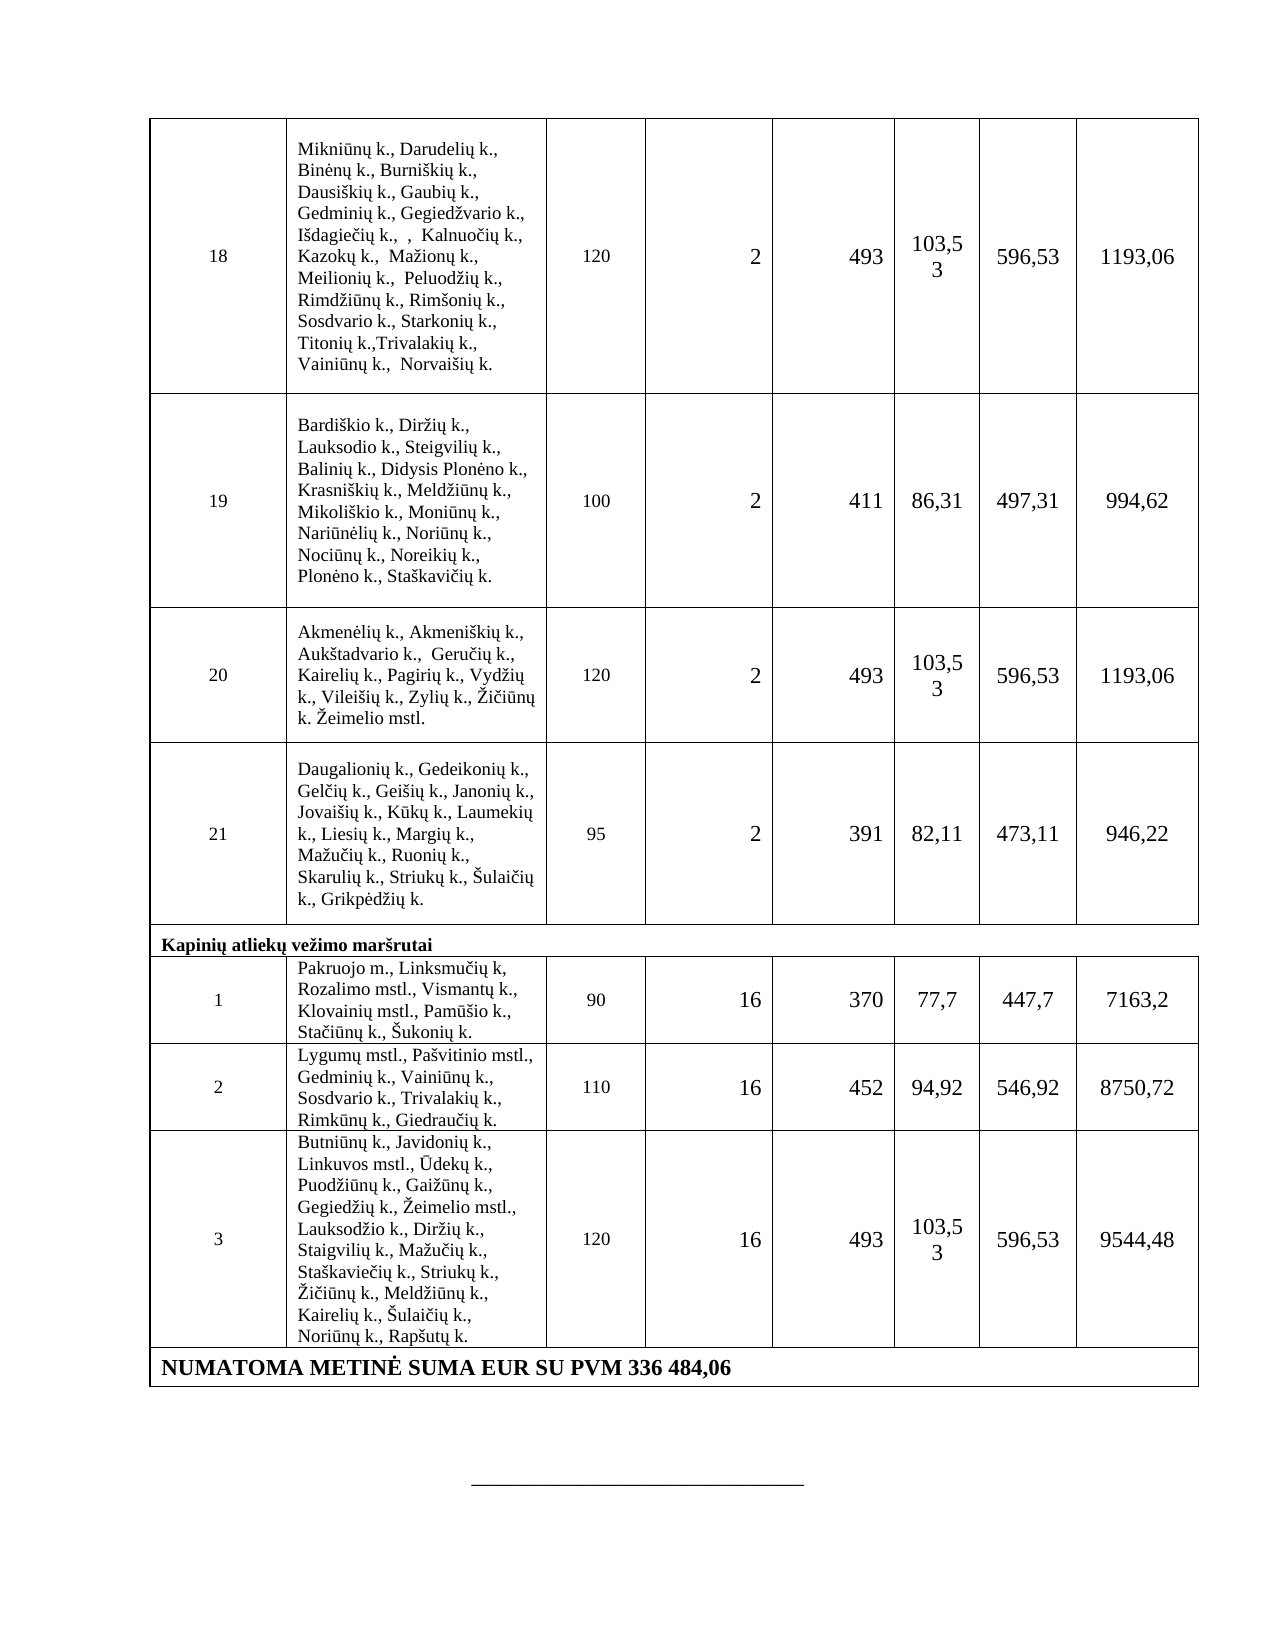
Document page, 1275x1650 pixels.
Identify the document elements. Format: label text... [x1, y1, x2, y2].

table_cell 2 [646, 608, 772, 742]
table_cell 1 [151, 957, 286, 1043]
table_cell 19 [151, 394, 286, 607]
table_cell 110 [547, 1044, 645, 1130]
table_cell 2 [646, 743, 772, 924]
table_cell [895, 925, 980, 956]
table_cell Lygumų mstl., Pašvitinio mstl., Gedminių k., Vainiūnų k., Sosdvario k., Trivalakių k., Rimkūnų k., Giedraučių k. [287, 1044, 546, 1130]
table_cell 452 [773, 1044, 894, 1130]
table_cell NUMATOMA METINĖ SUMA EUR SU PVM 336 484,06 [151, 1348, 1198, 1386]
table_cell 100 [547, 394, 645, 607]
table_cell 497,31 [980, 394, 1076, 607]
table_cell Butniūnų k., Javidonių k., Linkuvos mstl., Ūdekų k., Puodžiūnų k., Gaižūnų k., Gegiedžių k., Žeimelio mstl., Lauksodžio k., Diržių k., Staigvilių k., Mažučių k., Staškaviečių k., Striukų k., Žičiūnų k., Meldžiūnų k., Kairelių k., Šulaičių k., Noriūnų k., Rapšutų k. [287, 1131, 546, 1347]
table_cell 95 [547, 743, 645, 924]
table_cell 103,53 [895, 1131, 979, 1347]
table_cell 103,53 [895, 608, 979, 742]
table_cell [645, 925, 772, 956]
table_cell 120 [547, 119, 645, 393]
table_cell 120 [547, 1131, 645, 1347]
table_cell 77,7 [895, 957, 979, 1043]
table_cell 21 [151, 743, 286, 924]
table_cell 546,92 [980, 1044, 1076, 1130]
table_cell 9544,48 [1077, 1131, 1198, 1347]
table_cell 447,7 [980, 957, 1076, 1043]
table_cell 82,11 [895, 743, 979, 924]
table_cell 86,31 [895, 394, 979, 607]
table_cell 16 [646, 1131, 772, 1347]
table_cell 493 [773, 1131, 894, 1347]
table_cell 370 [773, 957, 894, 1043]
table_cell 994,62 [1077, 394, 1198, 607]
table_cell Pakruojo m., Linksmučių k, Rozalimo mstl., Vismantų k., Klovainių mstl., Pamūšio k., Stačiūnų k., Šukonių k. [287, 957, 546, 1043]
table_cell Bardiškio k., Diržių k., Lauksodio k., Steigvilių k., Balinių k., Didysis Plonėno k., Krasniškių k., Meldžiūnų k., Mikoliškio k., Moniūnų k., Nariūnėlių k., Noriūnų k., Nociūnų k., Noreikių k., Plonėno k., Staškavičių k. [287, 394, 546, 607]
table_cell 946,22 [1077, 743, 1198, 924]
table_cell 94,92 [895, 1044, 979, 1130]
text _____________________________ [150, 1462, 1125, 1488]
table_cell 473,11 [980, 743, 1076, 924]
table_cell 16 [646, 957, 772, 1043]
table_cell 493 [773, 119, 894, 393]
table_cell 3 [151, 1131, 286, 1347]
table_cell [1076, 925, 1198, 956]
table_cell 16 [646, 1044, 772, 1130]
table_cell [980, 925, 1076, 956]
table_cell 411 [773, 394, 894, 607]
table_cell [773, 925, 894, 956]
table_cell Daugalionių k., Gedeikonių k., Gelčių k., Geišių k., Janonių k., Jovaišių k., Kūkų k., Laumekių k., Liesių k., Margių k., Mažučių k., Ruonių k., Skarulių k., Striukų k., Šulaičių k., Grikpėdžių k. [287, 743, 546, 924]
table_cell Mikniūnų k., Darudelių k., Binėnų k., Burniškių k., Dausiškių k., Gaubių k., Gedminių k., Gegiedžvario k., Išdagiečių k., , Kalnuočių k., Kazokų k., Mažionų k., Meilionių k., Peluodžių k., Rimdžiūnų k., Rimšonių k., Sosdvario k., Starkonių k., Titonių k.,Trivalakių k., Vainiūnų k., Norvaišių k. [287, 119, 546, 393]
table_cell 8750,72 [1077, 1044, 1198, 1130]
table_cell [150, 1387, 286, 1417]
table_cell 18 [151, 119, 286, 393]
table_cell 103,53 [895, 119, 979, 393]
table_cell [286, 1387, 1076, 1417]
table_cell 391 [773, 743, 894, 924]
table_cell 596,53 [980, 1131, 1076, 1347]
table_cell 7163,2 [1077, 957, 1198, 1043]
table_cell 2 [646, 394, 772, 607]
table_cell 1193,06 [1077, 119, 1198, 393]
table_cell 1193,06 [1077, 608, 1198, 742]
table_cell 90 [547, 957, 645, 1043]
table_cell 2 [646, 119, 772, 393]
table_cell 120 [547, 608, 645, 742]
table_cell Akmenėlių k., Akmeniškių k., Aukštadvario k., Geručių k., Kairelių k., Pagirių k., Vydžių k., Vileišių k., Zylių k., Žičiūnų k. Žeimelio mstl. [287, 608, 546, 742]
table_cell 596,53 [980, 608, 1076, 742]
table_cell [1076, 1387, 1198, 1417]
table_cell Kapinių atliekų vežimo maršrutai [151, 925, 645, 956]
table_cell 20 [151, 608, 286, 742]
table_cell 2 [151, 1044, 286, 1130]
table_cell 493 [773, 608, 894, 742]
table_cell 596,53 [980, 119, 1076, 393]
